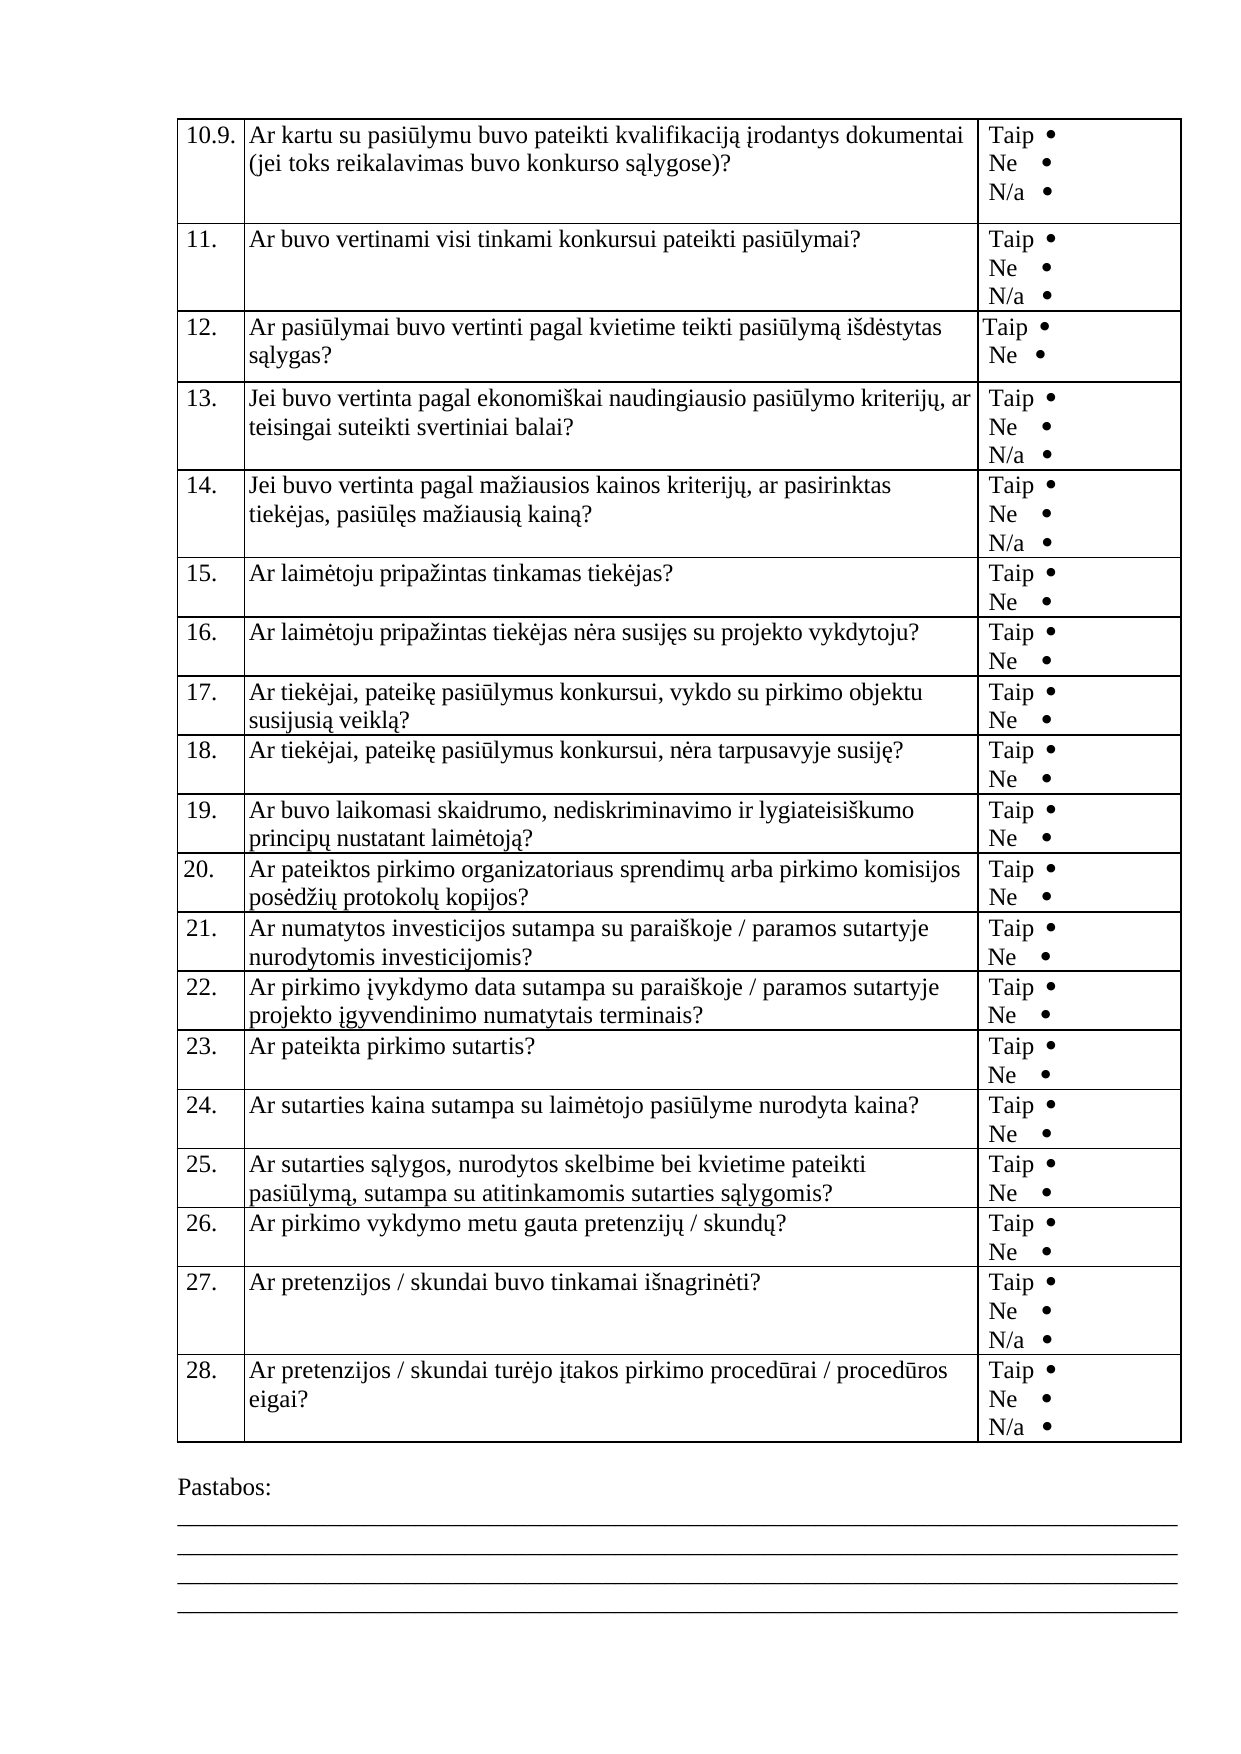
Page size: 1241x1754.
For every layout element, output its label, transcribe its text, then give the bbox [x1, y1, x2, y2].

table_cell Taip  Ne  [979, 1090, 1093, 1147]
table_cell 15. [178, 558, 244, 616]
table_cell 19. [178, 795, 244, 852]
table_cell [1093, 1267, 1180, 1353]
table_cell Ar pretenzijos / skundai turėjo įtakos pirkimo procedūrai / procedūros eigai? [245, 1355, 977, 1441]
table_cell [1093, 618, 1180, 675]
table_cell Taip  Ne  [979, 972, 1093, 1029]
table_cell 21. [178, 913, 244, 970]
table_cell Taip  Ne  [979, 1031, 1093, 1088]
table_cell Taip  Ne  [979, 1149, 1093, 1207]
text Pastabos: [177, 1472, 1181, 1500]
table_cell Ar sutarties kaina sutampa su laimėtojo pasiūlyme nurodyta kaina? [245, 1090, 977, 1147]
table_cell Taip  Ne  [979, 677, 1093, 734]
table_cell Ar pasiūlymai buvo vertinti pagal kvietime teikti pasiūlymą išdėstytas sąlygas? [245, 312, 977, 381]
table_cell Taip  Ne  [979, 736, 1093, 793]
table_cell 12. [178, 312, 244, 381]
table_cell Taip  Ne  N/a  [979, 1267, 1093, 1353]
table_cell Taip  Ne  [979, 795, 1093, 852]
table_cell Taip  Ne  [979, 913, 1093, 970]
table_cell 14. [178, 471, 244, 557]
table_cell [1093, 312, 1180, 381]
table_cell 27. [178, 1267, 244, 1353]
table_cell Taip  Ne  [979, 618, 1093, 675]
table_cell [1093, 120, 1180, 222]
text ________________________________________________________________________________________________________________________________________________________________________________________________________________________________________________________________________________________________________________________________ [177, 1500, 1181, 1615]
table_cell [1093, 972, 1180, 1029]
table_cell Taip  Ne  N/a  [979, 120, 1093, 222]
table_cell 23. [178, 1031, 244, 1088]
table_cell 25. [178, 1149, 244, 1207]
table_cell 13. [178, 383, 244, 469]
table_cell [1093, 913, 1180, 970]
table_cell Jei buvo vertinta pagal ekonomiškai naudingiausio pasiūlymo kriterijų, ar teisingai suteikti svertiniai balai? [245, 383, 977, 469]
table_cell 24. [178, 1090, 244, 1147]
table_cell Ar pretenzijos / skundai buvo tinkamai išnagrinėti? [245, 1267, 977, 1353]
table_cell Taip  Ne  [979, 558, 1093, 616]
table_cell 17. [178, 677, 244, 734]
table_cell 16. [178, 618, 244, 675]
table_cell Ar laimėtoju pripažintas tiekėjas nėra susijęs su projekto vykdytoju? [245, 618, 977, 675]
table_cell [1093, 1208, 1180, 1266]
table_cell [1093, 795, 1180, 852]
table_cell 26. [178, 1208, 244, 1266]
table_cell Ar buvo vertinami visi tinkami konkursui pateikti pasiūlymai? [245, 224, 977, 310]
table_cell 11. [178, 224, 244, 310]
table_cell [1093, 1355, 1180, 1441]
table_cell Jei buvo vertinta pagal mažiausios kainos kriterijų, ar pasirinktas tiekėjas, pasiūlęs mažiausią kainą? [245, 471, 977, 557]
table_cell Taip  Ne  N/a  [979, 224, 1093, 310]
table_cell [1093, 1149, 1180, 1207]
table_cell 20. [178, 854, 244, 911]
table_cell Taip  Ne  N/a  [979, 1355, 1093, 1441]
table_cell 10.9. [178, 120, 244, 222]
table_cell [1093, 1031, 1180, 1088]
table_cell [1093, 1090, 1180, 1147]
table_cell 22. [178, 972, 244, 1029]
table_cell Taip  Ne  [979, 1208, 1093, 1266]
table_cell Ar kartu su pasiūlymu buvo pateikti kvalifikaciją įrodantys dokumentai (jei toks reikalavimas buvo konkurso sąlygose)? [245, 120, 977, 222]
table_cell [1093, 558, 1180, 616]
table_cell Ar pirkimo vykdymo metu gauta pretenzijų / skundų? [245, 1208, 977, 1266]
table_cell Taip  Ne  N/a  [979, 471, 1093, 557]
table_cell 28. [178, 1355, 244, 1441]
table_cell Taip  Ne  [979, 312, 1093, 381]
table_cell Ar laimėtoju pripažintas tinkamas tiekėjas? [245, 558, 977, 616]
table_cell Taip  Ne  [979, 854, 1093, 911]
table_cell [1093, 736, 1180, 793]
table_cell Taip  Ne  N/a  [979, 383, 1093, 469]
table_cell Ar tiekėjai, pateikę pasiūlymus konkursui, nėra tarpusavyje susiję? [245, 736, 977, 793]
table_cell 18. [178, 736, 244, 793]
table_cell [1093, 224, 1180, 310]
table_cell [1093, 677, 1180, 734]
table_cell [1093, 471, 1180, 557]
table_cell [1093, 854, 1180, 911]
table_cell [1093, 383, 1180, 469]
table_cell Ar pateikta pirkimo sutartis? [245, 1031, 977, 1088]
table_cell Ar sutarties sąlygos, nurodytos skelbime bei kvietime pateikti pasiūlymą, sutampa su atitinkamomis sutarties sąlygomis? [245, 1149, 977, 1207]
